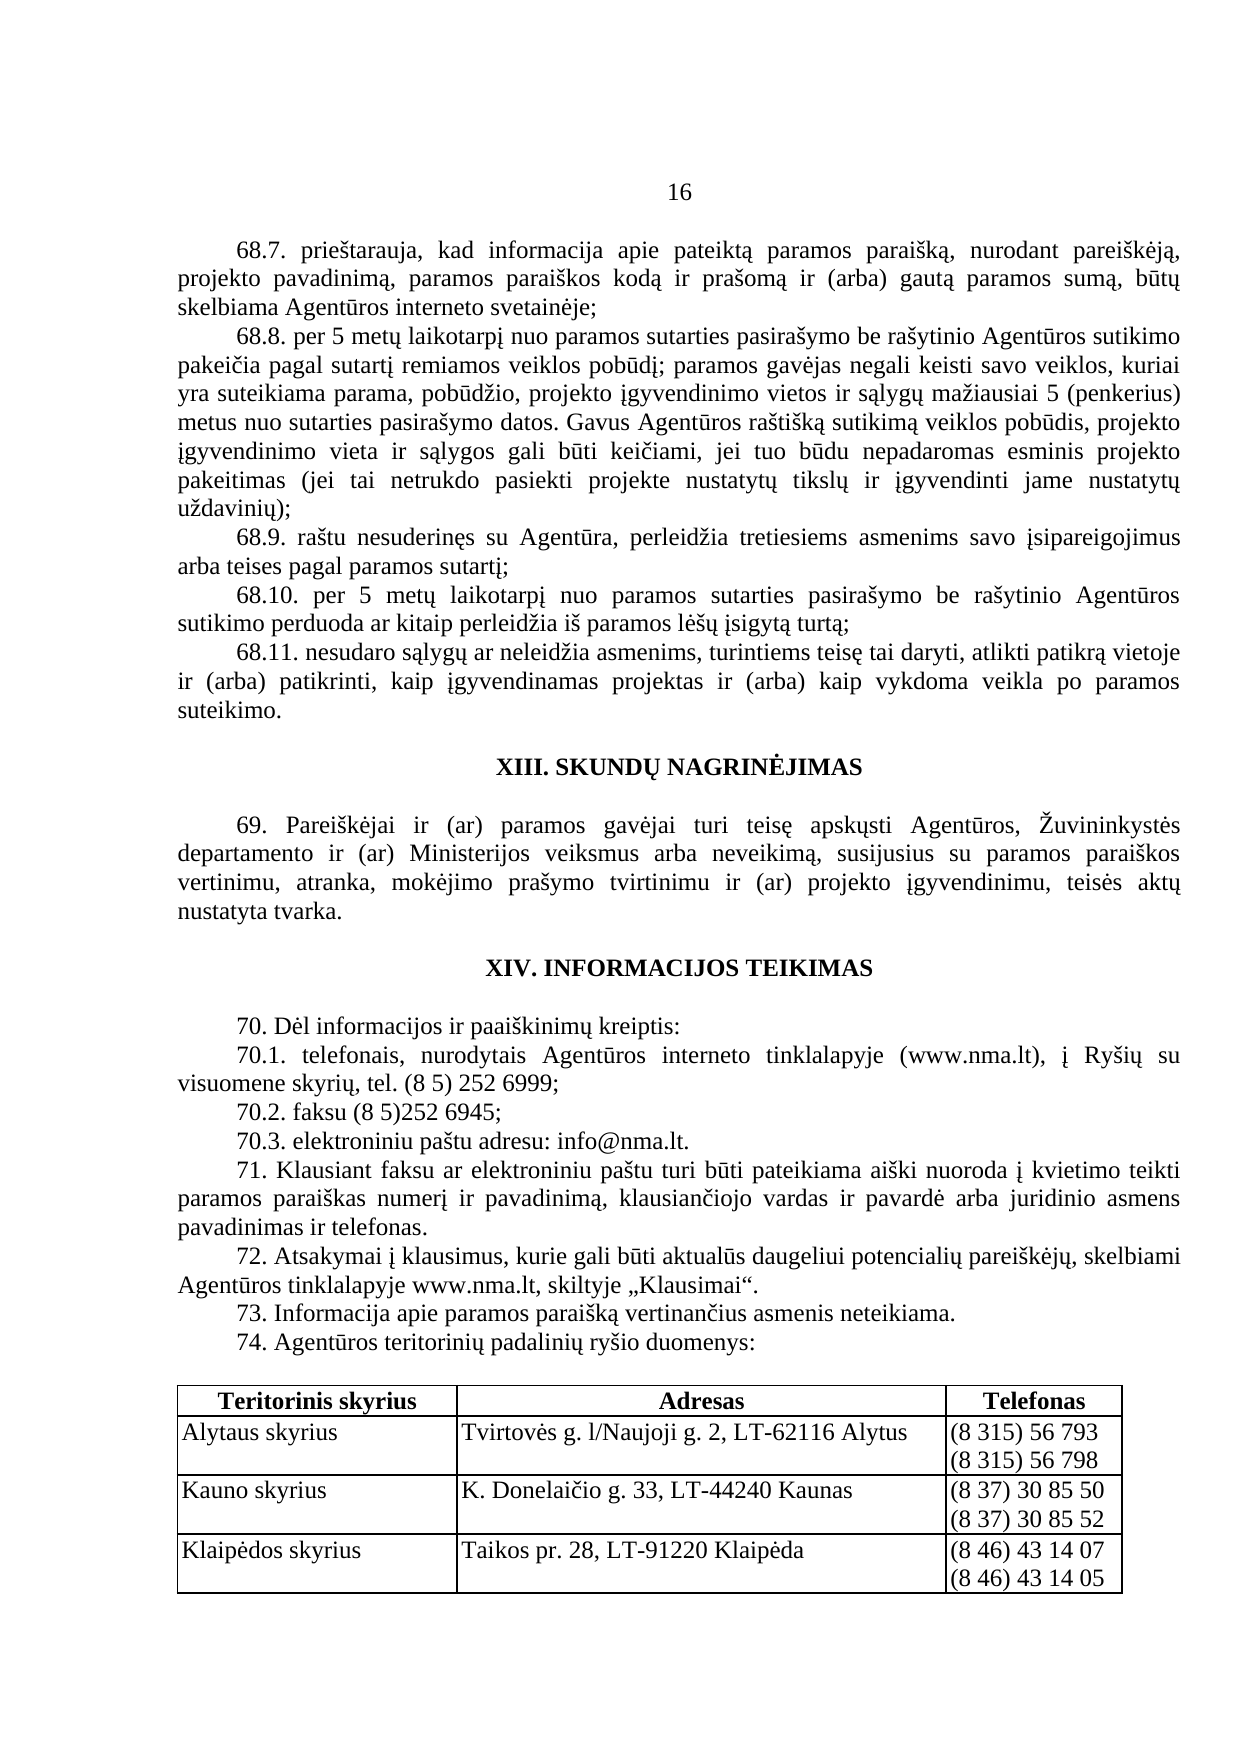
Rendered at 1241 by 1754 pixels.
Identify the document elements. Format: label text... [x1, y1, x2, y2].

text 68.9. raštu nesuderinęs su Agentūra, perleidžia tretiesiems asmenims savo įsipareigojimus arba teises pagal paramos sutartį; [177, 522, 1181, 580]
table_cell Alytaus skyrius [178, 1417, 456, 1474]
table_cell Klaipėdos skyrius [178, 1535, 456, 1592]
text 68.8. per 5 metų laikotarpį nuo paramos sutarties pasirašymo be rašytinio Agentūros sutikimo pakeičia pagal sutartį remiamos veiklos pobūdį; paramos gavėjas negali keisti savo veiklos, kuriai yra suteikiama parama, pobūdžio, projekto įgyvendinimo vietos ir sąlygų mažiausiai 5 (penkerius) metus nuo sutarties pasirašymo datos. Gavus Agentūros raštišką sutikimą veiklos pobūdis, projekto įgyvendinimo vieta ir sąlygos gali būti keičiami, jei tuo būdu nepadaromas esminis projekto pakeitimas (jei tai netrukdo pasiekti projekte nustatytų tikslų ir įgyvendinti jame nustatytų uždavinių); [177, 321, 1181, 522]
table_header Adresas [458, 1386, 945, 1415]
table_cell K. Donelaičio g. 33, LT-44240 Kaunas [458, 1476, 945, 1533]
table_header Teritorinis skyrius [178, 1386, 456, 1415]
text 70. Dėl informacijos ir paaiškinimų kreiptis: [177, 1011, 1181, 1040]
table_cell Kauno skyrius [178, 1476, 456, 1533]
text 71. Klausiant faksu ar elektroniniu paštu turi būti pateikiama aiški nuoroda į kvietimo teikti paramos paraiškas numerį ir pavadinimą, klausiančiojo vardas ir pavardė arba juridinio asmens pavadinimas ir telefonas. [177, 1155, 1181, 1241]
table_cell Tvirtovės g. l/Naujoji g. 2, LT-62116 Alytus [458, 1417, 945, 1474]
text XIV. INFORMACIJOS TEIKIMAS [177, 953, 1181, 982]
text 73. Informacija apie paramos paraišką vertinančius asmenis neteikiama. [177, 1298, 1181, 1327]
text 68.11. nesudaro sąlygų ar neleidžia asmenims, turintiems teisę tai daryti, atlikti patikrą vietoje ir (arba) patikrinti, kaip įgyvendinamas projektas ir (arba) kaip vykdoma veikla po paramos suteikimo. [177, 637, 1181, 723]
text 70.1. telefonais, nurodytais Agentūros interneto tinklalapyje (www.nma.lt), į Ryšių su visuomene skyrių, tel. (8 5) 252 6999; [177, 1040, 1181, 1097]
text 68.7. prieštarauja, kad informacija apie pateiktą paramos paraišką, nurodant pareiškėją, projekto pavadinimą, paramos paraiškos kodą ir prašomą ir (arba) gautą paramos sumą, būtų skelbiama Agentūros interneto svetainėje; [177, 235, 1181, 321]
table_cell Taikos pr. 28, LT-91220 Klaipėda [458, 1535, 945, 1592]
text 69. Pareiškėjai ir (ar) paramos gavėjai turi teisę apskųsti Agentūros, Žuvininkystės departamento ir (ar) Ministerijos veiksmus arba neveikimą, susijusius su paramos paraiškos vertinimu, atranka, mokėjimo prašymo tvirtinimu ir (ar) projekto įgyvendinimu, teisės aktų nustatyta tvarka. [177, 810, 1181, 925]
table_cell (8 315) 56 793 (8 315) 56 798 [947, 1417, 1121, 1474]
table_header Telefonas [947, 1386, 1121, 1415]
text XIII. SKUNDŲ NAGRINĖJIMAS [177, 752, 1181, 781]
table_cell (8 37) 30 85 50 (8 37) 30 85 52 [947, 1476, 1121, 1533]
text 72. Atsakymai į klausimus, kurie gali būti aktualūs daugeliui potencialių pareiškėjų, skelbiami Agentūros tinklalapyje www.nma.lt, skiltyje „Klausimai“. [177, 1241, 1181, 1298]
text 68.10. per 5 metų laikotarpį nuo paramos sutarties pasirašymo be rašytinio Agentūros sutikimo perduoda ar kitaip perleidžia iš paramos lėšų įsigytą turtą; [177, 580, 1181, 637]
table_cell (8 46) 43 14 07 (8 46) 43 14 05 [947, 1535, 1121, 1592]
text 74. Agentūros teritorinių padalinių ryšio duomenys: [177, 1327, 1181, 1356]
text 70.3. elektroniniu paštu adresu: info@nma.lt. [177, 1126, 1181, 1155]
text 70.2. faksu (8 5)252 6945; [177, 1097, 1181, 1126]
